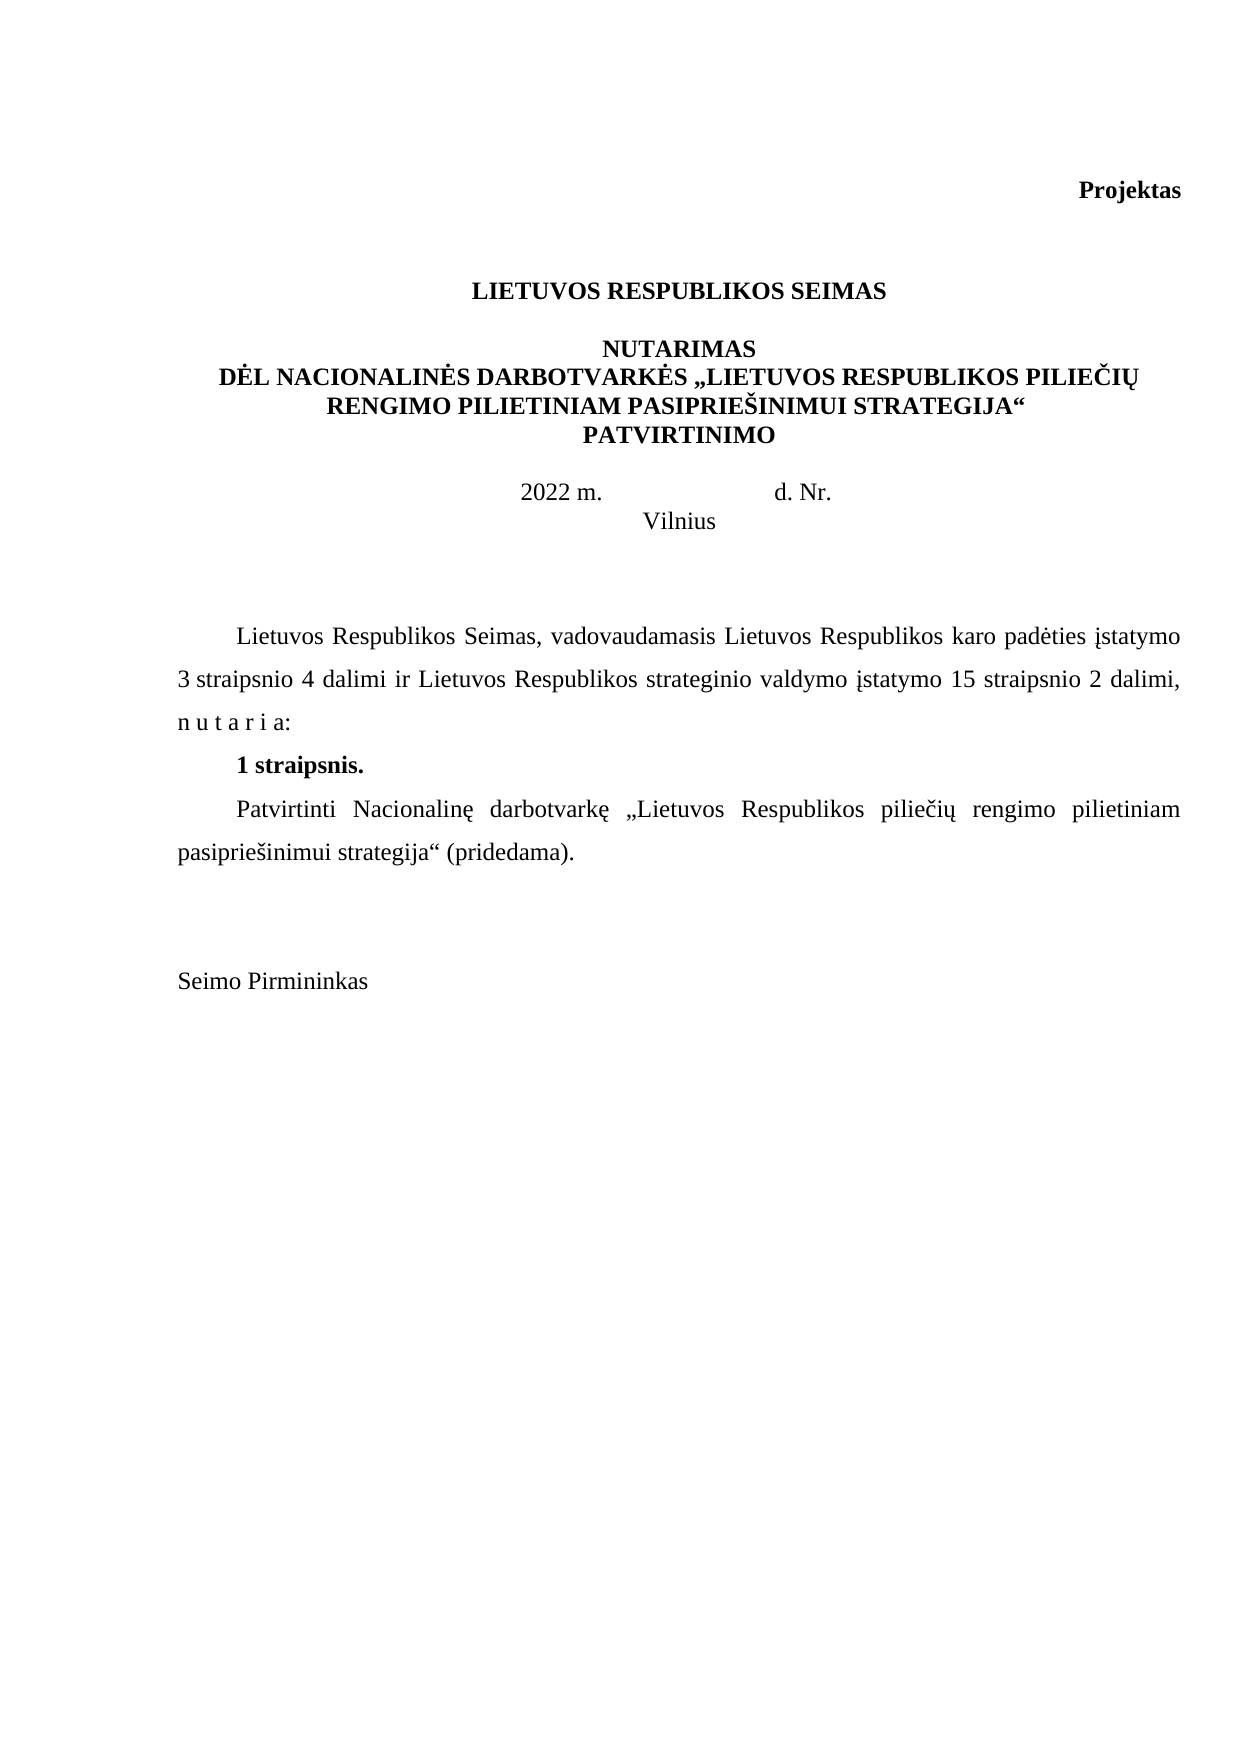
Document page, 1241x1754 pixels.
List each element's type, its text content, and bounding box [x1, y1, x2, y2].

text PATVIRTINIMO [177, 420, 1181, 449]
text DĖL nacionalinės darbotvarkės „Lietuvos Respublikos piliečių rengimo pilietiniam pasipriešinimui strategija“ [177, 362, 1181, 420]
text Projektas [177, 176, 1181, 204]
text 2022 m. d. Nr. [177, 477, 1181, 506]
text 1 straipsnis. [177, 751, 1181, 779]
text seimo pirmininkas [177, 966, 1181, 995]
text Lietuvos Respublikos Seimas, vadovaudamasis Lietuvos Respublikos karo padėties įstatymo 3 straipsnio 4 dalimi ir Lietuvos Respublikos strateginio valdymo įstatymo 15 straipsnio 2 dalimi, nutaria: [177, 621, 1181, 736]
text LIETUVOS RESPUBLIKOS SEIMAS [177, 276, 1181, 305]
text NUTARIMAS [177, 334, 1181, 362]
text Vilnius [177, 506, 1181, 535]
text Patvirtinti Nacionalinę darbotvarkę „Lietuvos Respublikos piliečių rengimo pilietiniam pasipriešinimui strategija“ (pridedama). [177, 794, 1181, 866]
